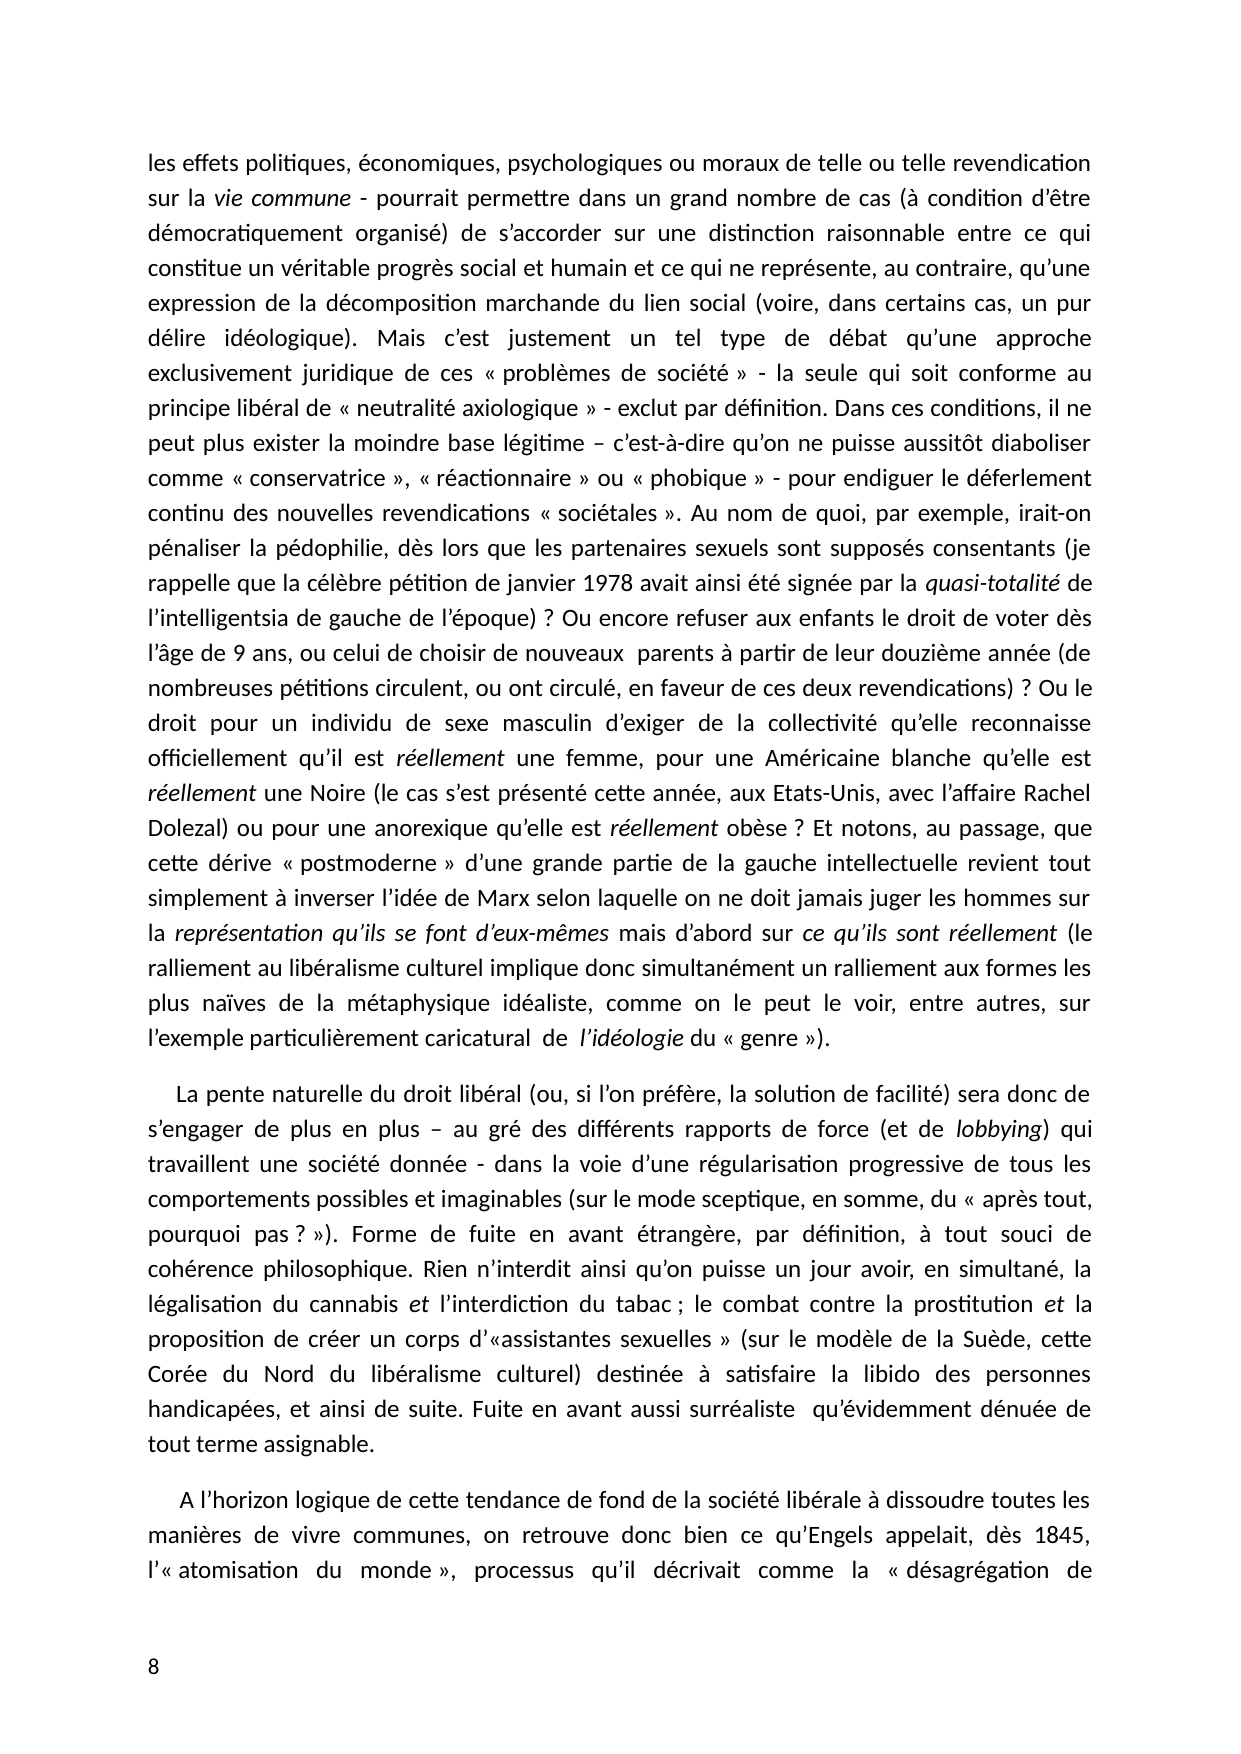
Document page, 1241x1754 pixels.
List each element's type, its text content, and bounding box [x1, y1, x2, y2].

text les effets politiques, économiques, psychologiques ou moraux de telle ou telle revendication sur la vie commune - pourrait permettre dans un grand nombre de cas (à condition d’être démocratiquement organisé) de s’accorder sur une distinction raisonnable entre ce qui constitue un véritable progrès social et humain et ce qui ne représente, au contraire, qu’une expression de la décomposition marchande du lien social (voire, dans certains cas, un pur délire idéologique). Mais c’est justement un tel type de débat qu’une approche exclusivement juridique de ces « problèmes de société » - la seule qui soit conforme au principe libéral de « neutralité axiologique » - exclut par définition. Dans ces conditions, il ne peut plus exister la moindre base légitime – c’est-à-dire qu’on ne puisse aussitôt diaboliser comme « conservatrice », « réactionnaire » ou « phobique » - pour endiguer le déferlement continu des nouvelles revendications « sociétales ». Au nom de quoi, par exemple, irait-on pénaliser la pédophilie, dès lors que les partenaires sexuels sont supposés consentants (je rappelle que la célèbre pétition de janvier 1978 avait ainsi été signée par la quasi-totalité de l’intelligentsia de gauche de l’époque) ? Ou encore refuser aux enfants le droit de voter dès l’âge de 9 ans, ou celui de choisir de nouveaux parents à partir de leur douzième année (de nombreuses pétitions circulent, ou ont circulé, en faveur de ces deux revendications) ? Ou le droit pour un individu de sexe masculin d’exiger de la collectivité qu’elle reconnaisse officiellement qu’il est réellement une femme, pour une Américaine blanche qu’elle est réellement une Noire (le cas s’est présenté cette année, aux Etats-Unis, avec l’affaire Rachel Dolezal) ou pour une anorexique qu’elle est réellement obèse ? Et notons, au passage, que cette dérive « postmoderne » d’une grande partie de la gauche intellectuelle revient tout simplement à inverser l’idée de Marx selon laquelle on ne doit jamais juger les hommes sur la représentation qu’ils se font d’eux-mêmes mais d’abord sur ce qu’ils sont réellement (le ralliement au libéralisme culturel implique donc simultanément un ralliement aux formes les plus naïves de la métaphysique idéaliste, comme on le peut le voir, entre autres, sur l’exemple particulièrement caricatural de l’idéologie du « genre »). [148, 148, 1093, 1053]
text A l’horizon logique de cette tendance de fond de la société libérale à dissoudre toutes les manières de vivre communes, on retrouve donc bien ce qu’Engels appelait, dès 1845, l’« atomisation du monde », processus qu’il décrivait comme la « désagrégation de [148, 1484, 1093, 1585]
text La pente naturelle du droit libéral (ou, si l’on préfère, la solution de facilité) sera donc de s’engager de plus en plus – au gré des différents rapports de force (et de lobbying) qui travaillent une société donnée - dans la voie d’une régularisation progressive de tous les comportements possibles et imaginables (sur le mode sceptique, en somme, du « après tout, pourquoi pas ? »). Forme de fuite en avant étrangère, par définition, à tout souci de cohérence philosophique. Rien n’interdit ainsi qu’on puisse un jour avoir, en simultané, la légalisation du cannabis et l’interdiction du tabac ; le combat contre la prostitution et la proposition de créer un corps d’«assistantes sexuelles » (sur le modèle de la Suède, cette Corée du Nord du libéralisme culturel) destinée à satisfaire la libido des personnes handicapées, et ainsi de suite. Fuite en avant aussi surréaliste qu’évidemment dénuée de tout terme assignable. [148, 1078, 1093, 1459]
